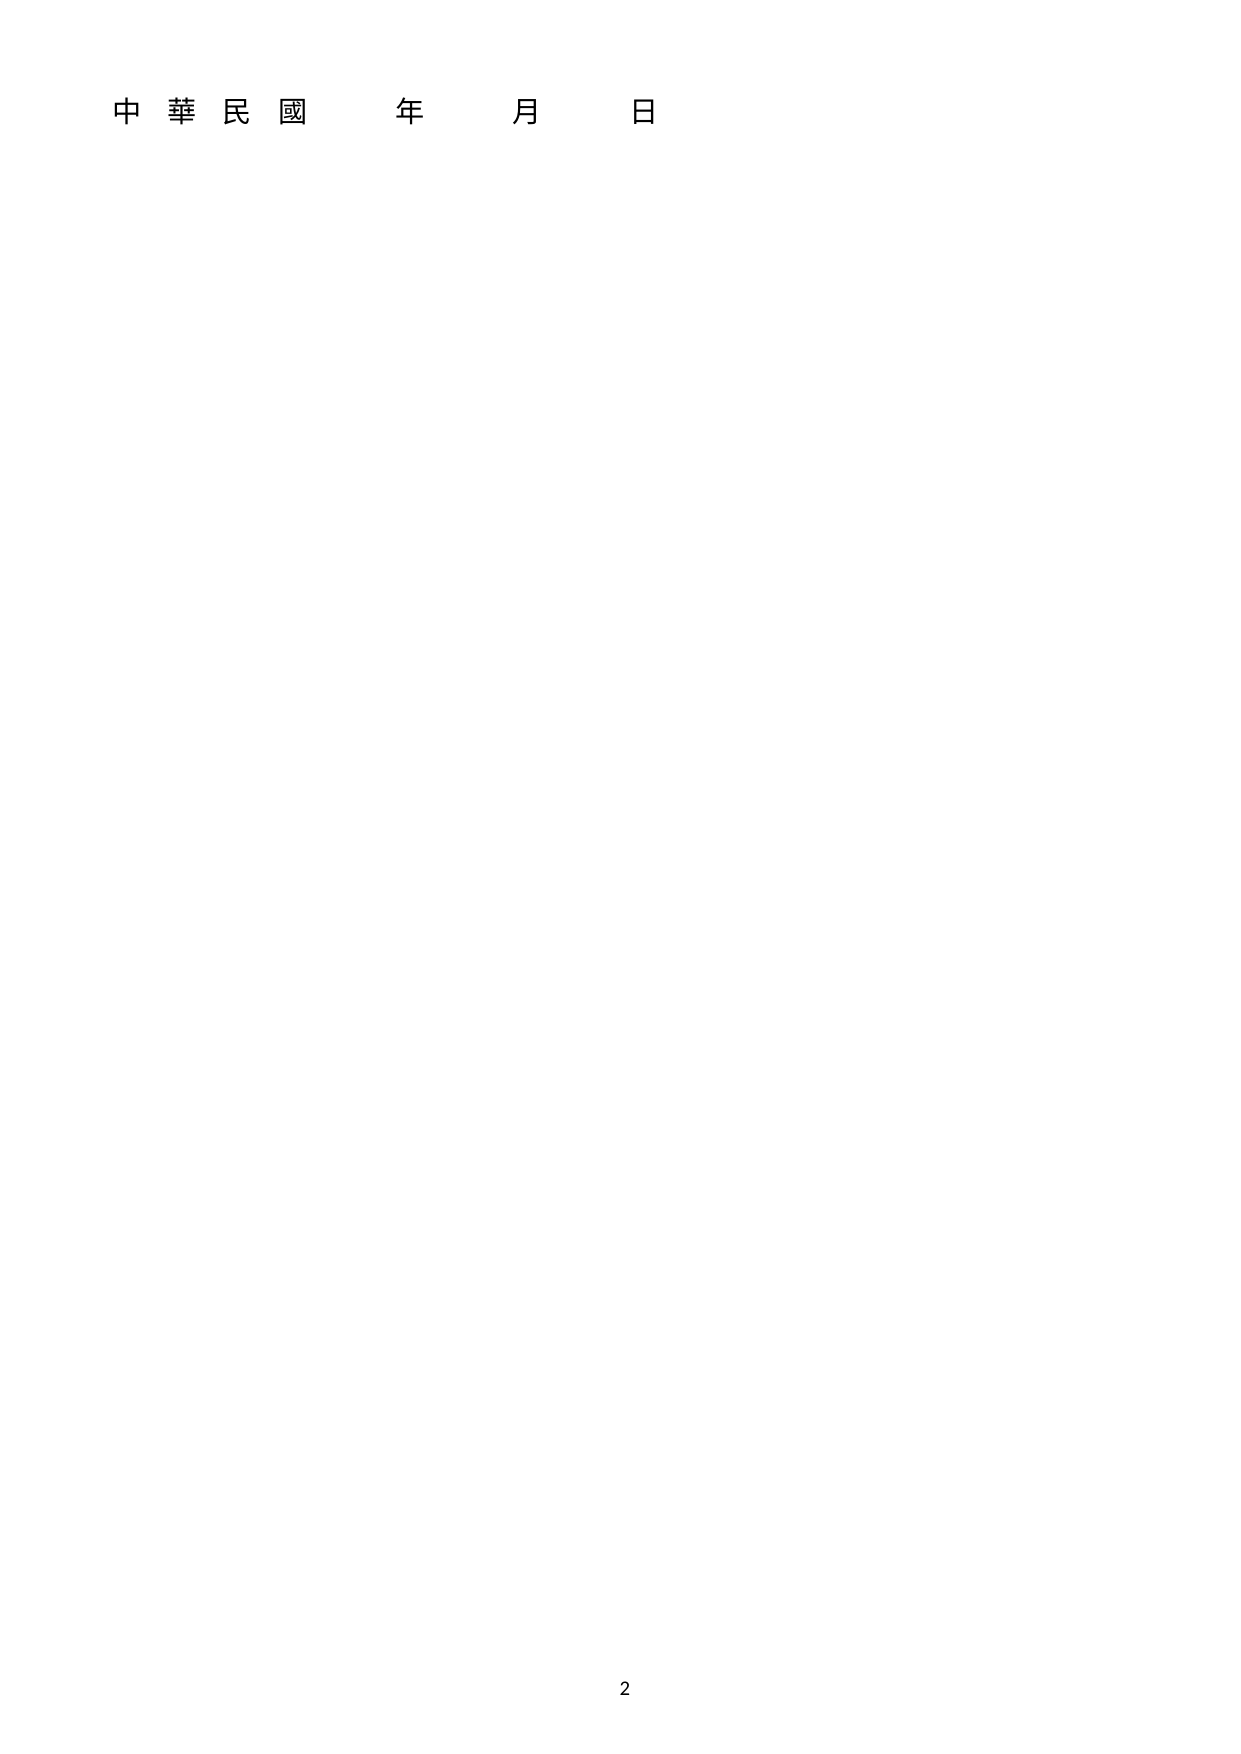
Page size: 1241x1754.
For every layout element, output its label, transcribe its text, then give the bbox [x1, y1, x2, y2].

text 中 華 民 國 年 月 日 [112, 89, 1137, 131]
